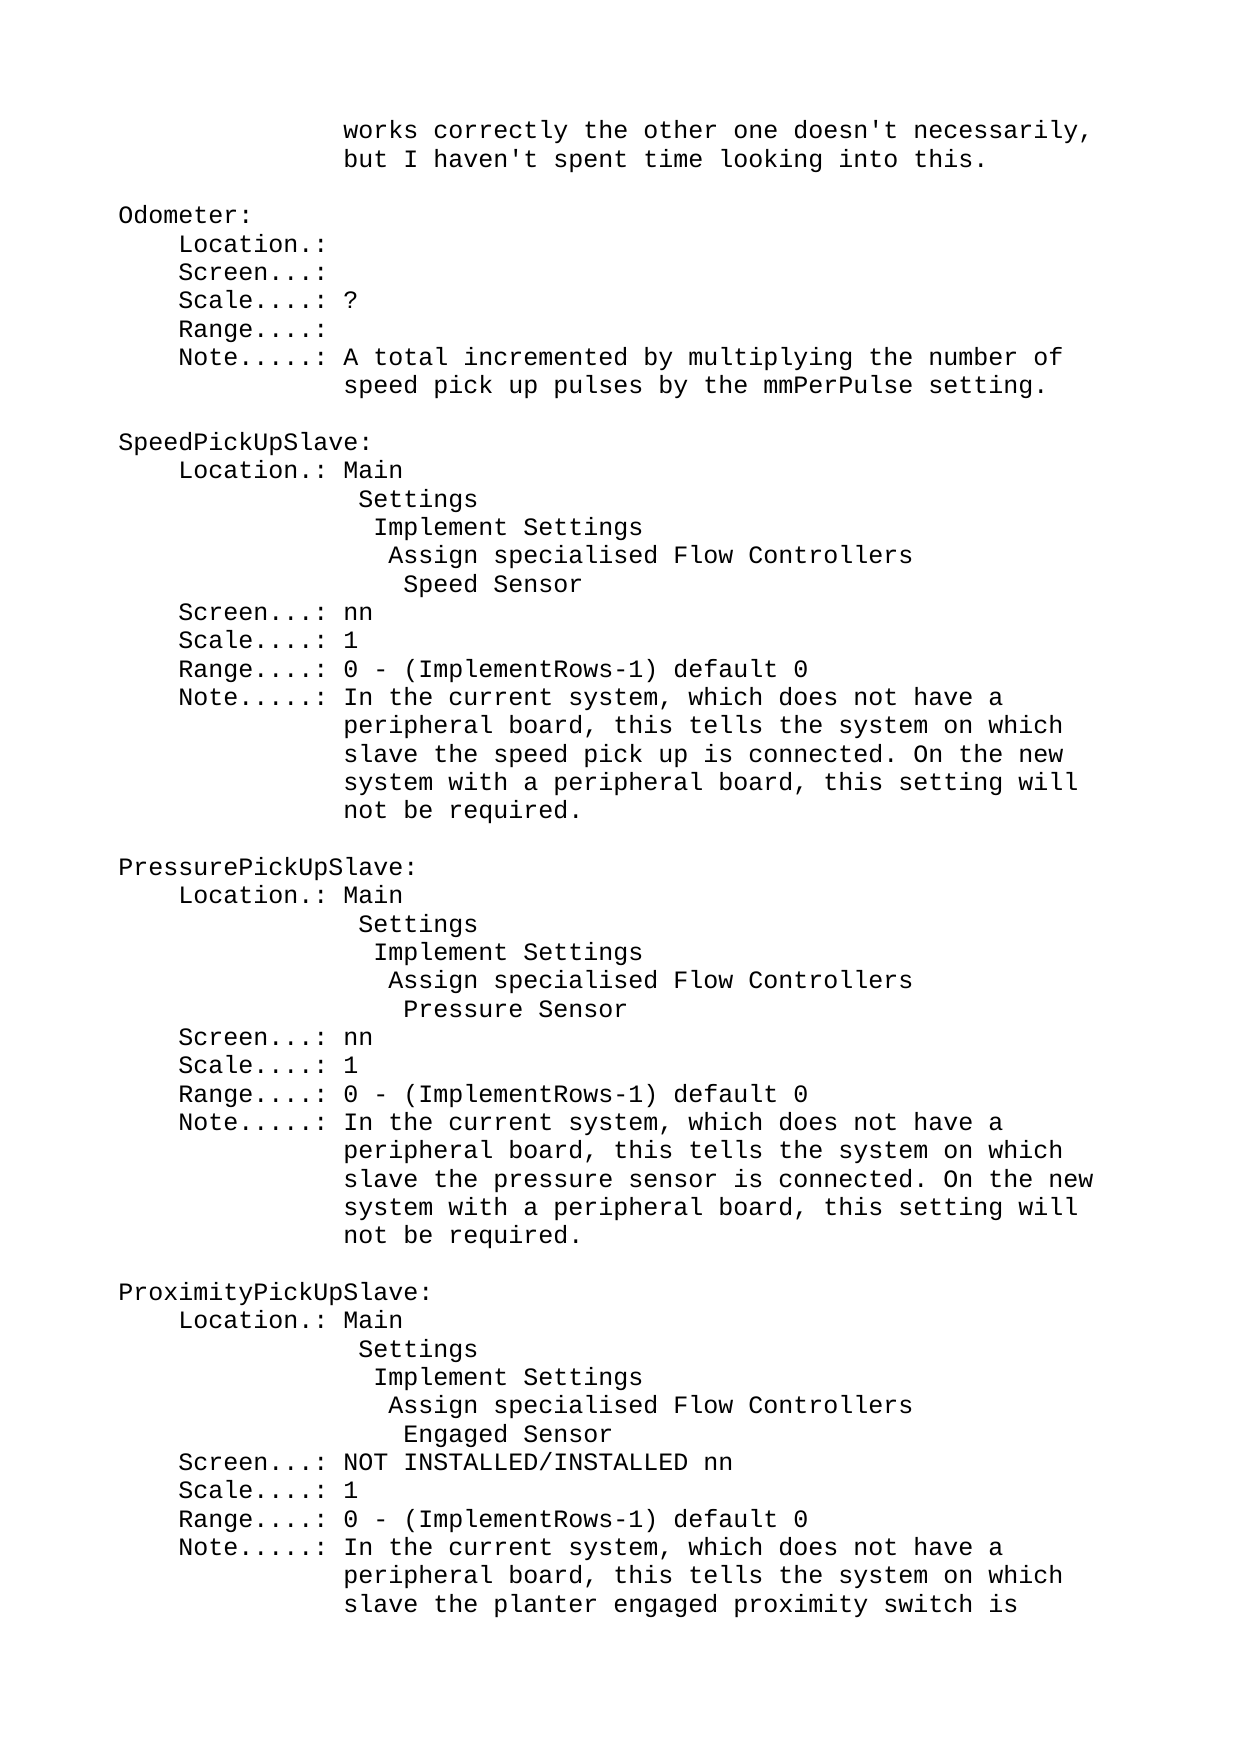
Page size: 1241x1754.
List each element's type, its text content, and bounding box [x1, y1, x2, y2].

text Settings [118, 1336, 1122, 1365]
text PressurePickUpSlave: [118, 855, 1122, 883]
text SpeedPickUpSlave: [118, 430, 1122, 458]
text Note.....: In the current system, which does not have a [118, 1110, 1122, 1138]
text not be required. [118, 798, 1122, 826]
text speed pick up pulses by the mmPerPulse setting. [118, 373, 1122, 401]
text Note.....: In the current system, which does not have a [118, 1535, 1122, 1563]
text Assign specialised Flow Controllers [118, 543, 1122, 571]
text Note.....: In the current system, which does not have a [118, 685, 1122, 713]
text Odometer: [118, 203, 1122, 231]
text Range....: 0 - (ImplementRows-1) default 0 [118, 1081, 1122, 1110]
text Assign specialised Flow Controllers [118, 1393, 1122, 1421]
text Scale....: 1 [118, 1053, 1122, 1081]
text ProximityPickUpSlave: [118, 1280, 1122, 1308]
text system with a peripheral board, this setting will [118, 770, 1122, 798]
text Screen...: nn [118, 600, 1122, 628]
text Range....: [118, 316, 1122, 345]
text Implement Settings [118, 515, 1122, 543]
text but I haven't spent time looking into this. [118, 146, 1122, 175]
text peripheral board, this tells the system on which [118, 1138, 1122, 1166]
text Range....: 0 - (ImplementRows-1) default 0 [118, 656, 1122, 685]
text peripheral board, this tells the system on which [118, 713, 1122, 741]
text not be required. [118, 1223, 1122, 1251]
text Pressure Sensor [118, 996, 1122, 1025]
text slave the pressure sensor is connected. On the new [118, 1166, 1122, 1195]
text Screen...: NOT INSTALLED/INSTALLED nn [118, 1450, 1122, 1478]
text Location.: Main [118, 458, 1122, 486]
text Implement Settings [118, 1365, 1122, 1393]
text peripheral board, this tells the system on which [118, 1563, 1122, 1591]
text Range....: 0 - (ImplementRows-1) default 0 [118, 1506, 1122, 1535]
text Settings [118, 911, 1122, 940]
text Location.: Main [118, 1308, 1122, 1336]
text Scale....: 1 [118, 628, 1122, 656]
text Scale....: 1 [118, 1478, 1122, 1506]
text Location.: [118, 231, 1122, 260]
text system with a peripheral board, this setting will [118, 1195, 1122, 1223]
text Settings [118, 486, 1122, 515]
text Note.....: A total incremented by multiplying the number of [118, 345, 1122, 373]
text slave the planter engaged proximity switch is [118, 1591, 1122, 1620]
text Engaged Sensor [118, 1421, 1122, 1450]
text Assign specialised Flow Controllers [118, 968, 1122, 996]
text Screen...: [118, 260, 1122, 288]
text Screen...: nn [118, 1025, 1122, 1053]
text Scale....: ? [118, 288, 1122, 316]
text Speed Sensor [118, 571, 1122, 600]
text Implement Settings [118, 940, 1122, 968]
text Location.: Main [118, 883, 1122, 911]
text works correctly the other one doesn't necessarily, [118, 118, 1122, 146]
text slave the speed pick up is connected. On the new [118, 741, 1122, 770]
